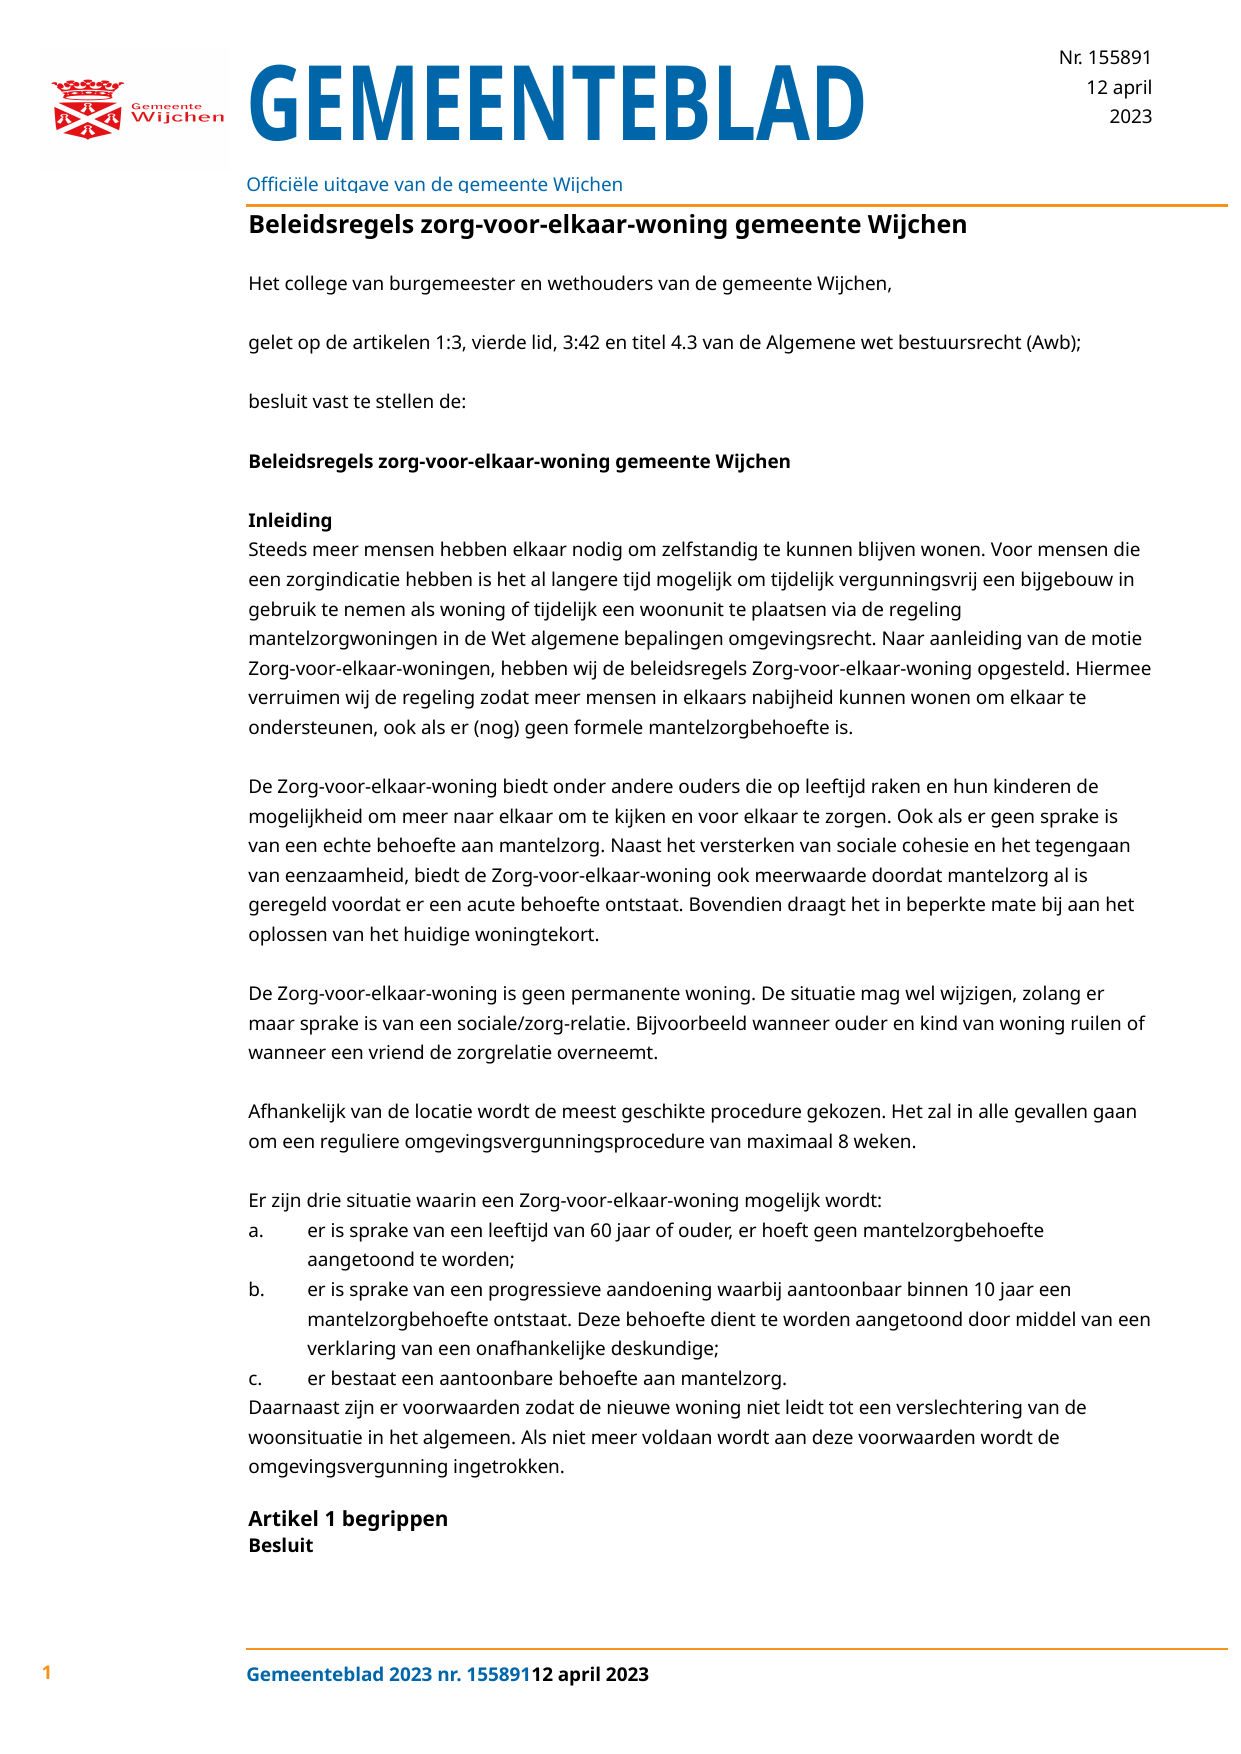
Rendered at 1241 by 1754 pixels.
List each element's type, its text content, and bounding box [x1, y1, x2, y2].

text Steeds meer mensen hebben elkaar nodig om zelfstandig te kunnen blijven wonen. Voor mensen die een zorgindicatie hebben is het al langere tijd mogelijk om tijdelijk vergunningsvrij een bijgebouw in gebruik te nemen als woning of tijdelijk een woonunit te plaatsen via de regeling mantelzorgwoningen in de Wet algemene bepalingen omgevingsrecht. Naar aanleiding van de motie Zorg-voor-elkaar-woningen, hebben wij de beleidsregels Zorg-voor-elkaar-woning opgesteld. Hiermee verruimen wij de regeling zodat meer mensen in elkaars nabijheid kunnen wonen om elkaar te ondersteunen, ook als er (nog) geen formele mantelzorgbehoefte is. [248, 537, 1152, 740]
picture [41, 47, 231, 172]
text Besluit [248, 1532, 1152, 1558]
text De Zorg-voor-elkaar-woning biedt onder andere ouders die op leeftijd raken en hun kinderen de mogelijkheid om meer naar elkaar om te kijken en voor elkaar te zorgen. Ook als er geen sprake is van een echte behoefte aan mantelzorg. Naast het versterken van sociale cohesie en het tegengaan van eenzaamheid, biedt de Zorg-voor-elkaar-woning ook meerwaarde doordat mantelzorg al is geregeld voordat er een acute behoefte ontstaat. Bovendien draagt het in beperkte mate bij aan het oplossen van het huidige woningtekort. [248, 773, 1152, 947]
text Afhankelijk van de locatie wordt de meest geschikte procedure gekozen. Het zal in alle gevallen gaan om een reguliere omgevingsvergunningsprocedure van maximaal 8 weken. [248, 1099, 1152, 1154]
text Beleidsregels zorg-voor-elkaar-woning gemeente Wijchen [248, 207, 1152, 241]
list er bestaat een aantoonbare behoefte aan mantelzorg. [248, 1365, 1152, 1391]
text Artikel 1 begrippen [248, 1504, 1152, 1532]
text Er zijn drie situatie waarin een Zorg-voor-elkaar-woning mogelijk wordt: [248, 1187, 1152, 1213]
text besluit vast te stellen de: [248, 389, 1152, 414]
text De Zorg-voor-elkaar-woning is geen permanente woning. De situatie mag wel wijzigen, zolang er maar sprake is van een sociale/zorg-relatie. Bijvoorbeeld wanneer ouder en kind van woning ruilen of wanneer een vriend de zorgrelatie overneemt. [248, 980, 1152, 1065]
list er is sprake van een progressieve aandoening waarbij aantoonbaar binnen 10 jaar een mantelzorgbehoefte ontstaat. Deze behoefte dient te worden aangetoond door middel van een verklaring van een onafhankelijke deskundige; [248, 1276, 1152, 1361]
text Inleiding [248, 507, 1152, 533]
text gelet op de artikelen 1:3, vierde lid, 3:42 en titel 4.3 van de Algemene wet bestuursrecht (Awb); [248, 329, 1152, 355]
text Daarnaast zijn er voorwaarden zodat de nieuwe woning niet leidt tot een verslechtering van de woonsituatie in het algemeen. Als niet meer voldaan wordt aan deze voorwaarden wordt de omgevingsvergunning ingetrokken. [248, 1394, 1152, 1479]
list er is sprake van een leeftijd van 60 jaar of ouder, er hoeft geen mantelzorgbehoefte aangetoond te worden; [248, 1217, 1152, 1272]
text Het college van burgemeester en wethouders van de gemeente Wijchen, [248, 270, 1152, 296]
text Beleidsregels zorg-voor-elkaar-woning gemeente Wijchen [248, 448, 1152, 473]
